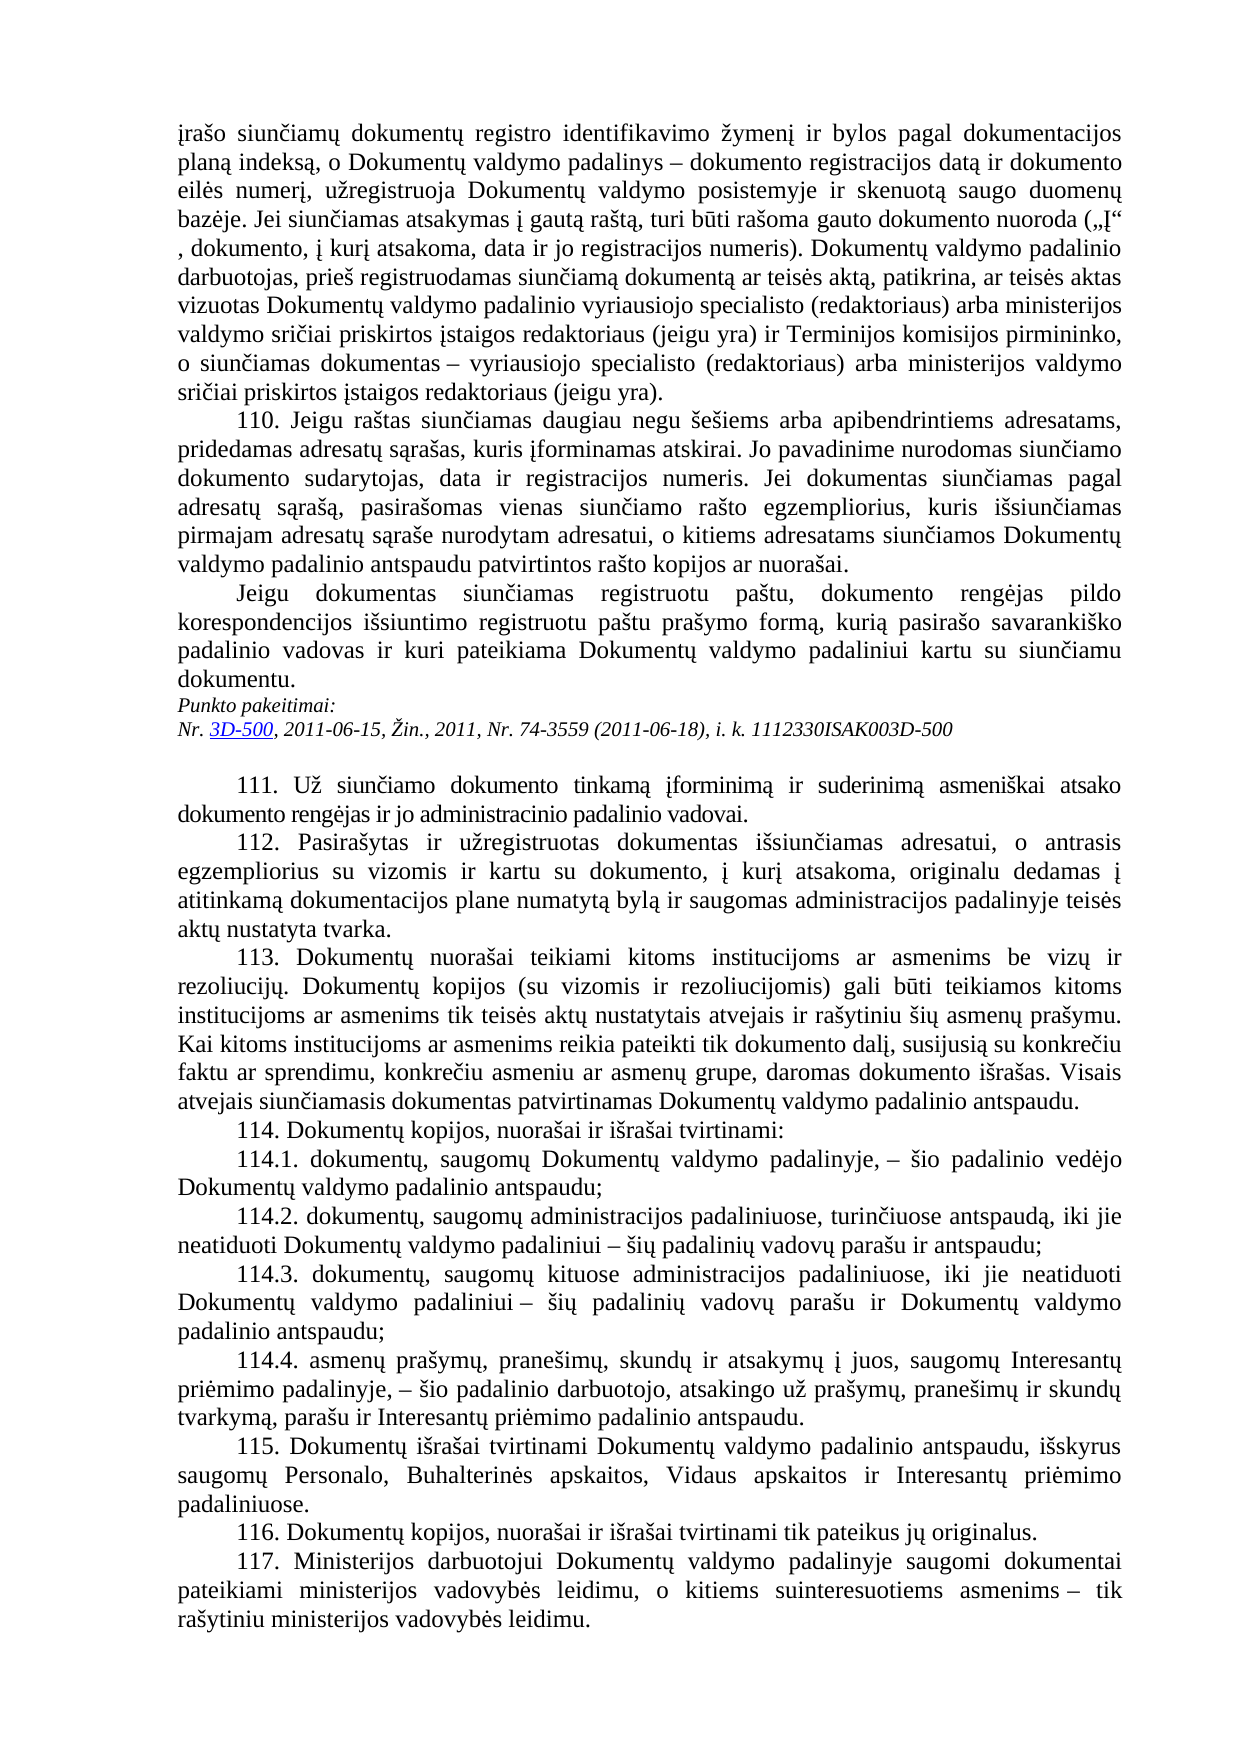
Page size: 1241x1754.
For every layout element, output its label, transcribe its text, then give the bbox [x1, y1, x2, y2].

text 114.1. dokumentų, saugomų Dokumentų valdymo padalinyje, – šio padalinio vedėjo Dokumentų valdymo padalinio antspaudu; [177, 1144, 1122, 1201]
text 114.2. dokumentų, saugomų administracijos padaliniuose, turinčiuose antspaudą, iki jie neatiduoti Dokumentų valdymo padaliniui – šių padalinių vadovų parašu ir antspaudu; [177, 1201, 1122, 1259]
text 115. Dokumentų išrašai tvirtinami Dokumentų valdymo padalinio antspaudu, išskyrus saugomų Personalo, Buhalterinės apskaitos, Vidaus apskaitos ir Interesantų priėmimo padaliniuose. [177, 1431, 1122, 1517]
text 114.4. asmenų prašymų, pranešimų, skundų ir atsakymų į juos, saugomų Interesantų priėmimo padalinyje, – šio padalinio darbuotojo, atsakingo už prašymų, pranešimų ir skundų tvarkymą, parašu ir Interesantų priėmimo padalinio antspaudu. [177, 1345, 1122, 1431]
text 117. Ministerijos darbuotojui Dokumentų valdymo padalinyje saugomi dokumentai pateikiami ministerijos vadovybės leidimu, o kitiems suinteresuotiems asmenims – tik rašytiniu ministerijos vadovybės leidimu. [177, 1546, 1122, 1632]
text 113. Dokumentų nuorašai teikiami kitoms institucijoms ar asmenims be vizų ir rezoliucijų. Dokumentų kopijos (su vizomis ir rezoliucijomis) gali būti teikiamos kitoms institucijoms ar asmenims tik teisės aktų nustatytais atvejais ir rašytiniu šių asmenų prašymu. Kai kitoms institucijoms ar asmenims reikia pateikti tik dokumento dalį, susijusią su konkrečiu faktu ar sprendimu, konkrečiu asmeniu ar asmenų grupe, daromas dokumento išrašas. Visais atvejais siunčiamasis dokumentas patvirtinamas Dokumentų valdymo padalinio antspaudu. [177, 942, 1122, 1115]
text Jeigu dokumentas siunčiamas registruotu paštu, dokumento rengėjas pildo korespondencijos išsiuntimo registruotu paštu prašymo formą, kurią pasirašo savarankiško padalinio vadovas ir kuri pateikiama Dokumentų valdymo padaliniui kartu su siunčiamu dokumentu. [177, 578, 1122, 693]
text Nr. 3D-500, 2011-06-15, Žin., 2011, Nr. 74-3559 (2011-06-18), i. k. 1112330ISAK003D-500 [177, 717, 1122, 741]
text 112. Pasirašytas ir užregistruotas dokumentas išsiunčiamas adresatui, o antrasis egzempliorius su vizomis ir kartu su dokumento, į kurį atsakoma, originalu dedamas į atitinkamą dokumentacijos plane numatytą bylą ir saugomas administracijos padalinyje teisės aktų nustatyta tvarka. [177, 827, 1122, 942]
text 110. Jeigu raštas siunčiamas daugiau negu šešiems arba apibendrintiems adresatams, pridedamas adresatų sąrašas, kuris įforminamas atskirai. Jo pavadinime nurodomas siunčiamo dokumento sudarytojas, data ir registracijos numeris. Jei dokumentas siunčiamas pagal adresatų sąrašą, pasirašomas vienas siunčiamo rašto egzempliorius, kuris išsiunčiamas pirmajam adresatų sąraše nurodytam adresatui, o kitiems adresatams siunčiamos Dokumentų valdymo padalinio antspaudu patvirtintos rašto kopijos ar nuorašai. [177, 406, 1122, 578]
text 111. Už siunčiamo dokumento tinkamą įforminimą ir suderinimą asmeniškai atsako dokumento rengėjas ir jo administracinio padalinio vadovai. [177, 770, 1122, 827]
text 114. Dokumentų kopijos, nuorašai ir išrašai tvirtinami: [177, 1115, 1122, 1144]
text Punkto pakeitimai: [177, 693, 1122, 717]
text 114.3. dokumentų, saugomų kituose administracijos padaliniuose, iki jie neatiduoti Dokumentų valdymo padaliniui – šių padalinių vadovų parašu ir Dokumentų valdymo padalinio antspaudu; [177, 1259, 1122, 1345]
text įrašo siunčiamų dokumentų registro identifikavimo žymenį ir bylos pagal dokumentacijos planą indeksą, o Dokumentų valdymo padalinys – dokumento registracijos datą ir dokumento eilės numerį, užregistruoja Dokumentų valdymo posistemyje ir skenuotą saugo duomenų bazėje. Jei siunčiamas atsakymas į gautą raštą, turi būti rašoma gauto dokumento nuoroda („Į“ , dokumento, į kurį atsakoma, data ir jo registracijos numeris). Dokumentų valdymo padalinio darbuotojas, prieš registruodamas siunčiamą dokumentą ar teisės aktą, patikrina, ar teisės aktas vizuotas Dokumentų valdymo padalinio vyriausiojo specialisto (redaktoriaus) arba ministerijos valdymo sričiai priskirtos įstaigos redaktoriaus (jeigu yra) ir Terminijos komisijos pirmininko, o siunčiamas dokumentas – vyriausiojo specialisto (redaktoriaus) arba ministerijos valdymo sričiai priskirtos įstaigos redaktoriaus (jeigu yra). [177, 118, 1122, 406]
text 116. Dokumentų kopijos, nuorašai ir išrašai tvirtinami tik pateikus jų originalus. [177, 1517, 1122, 1546]
